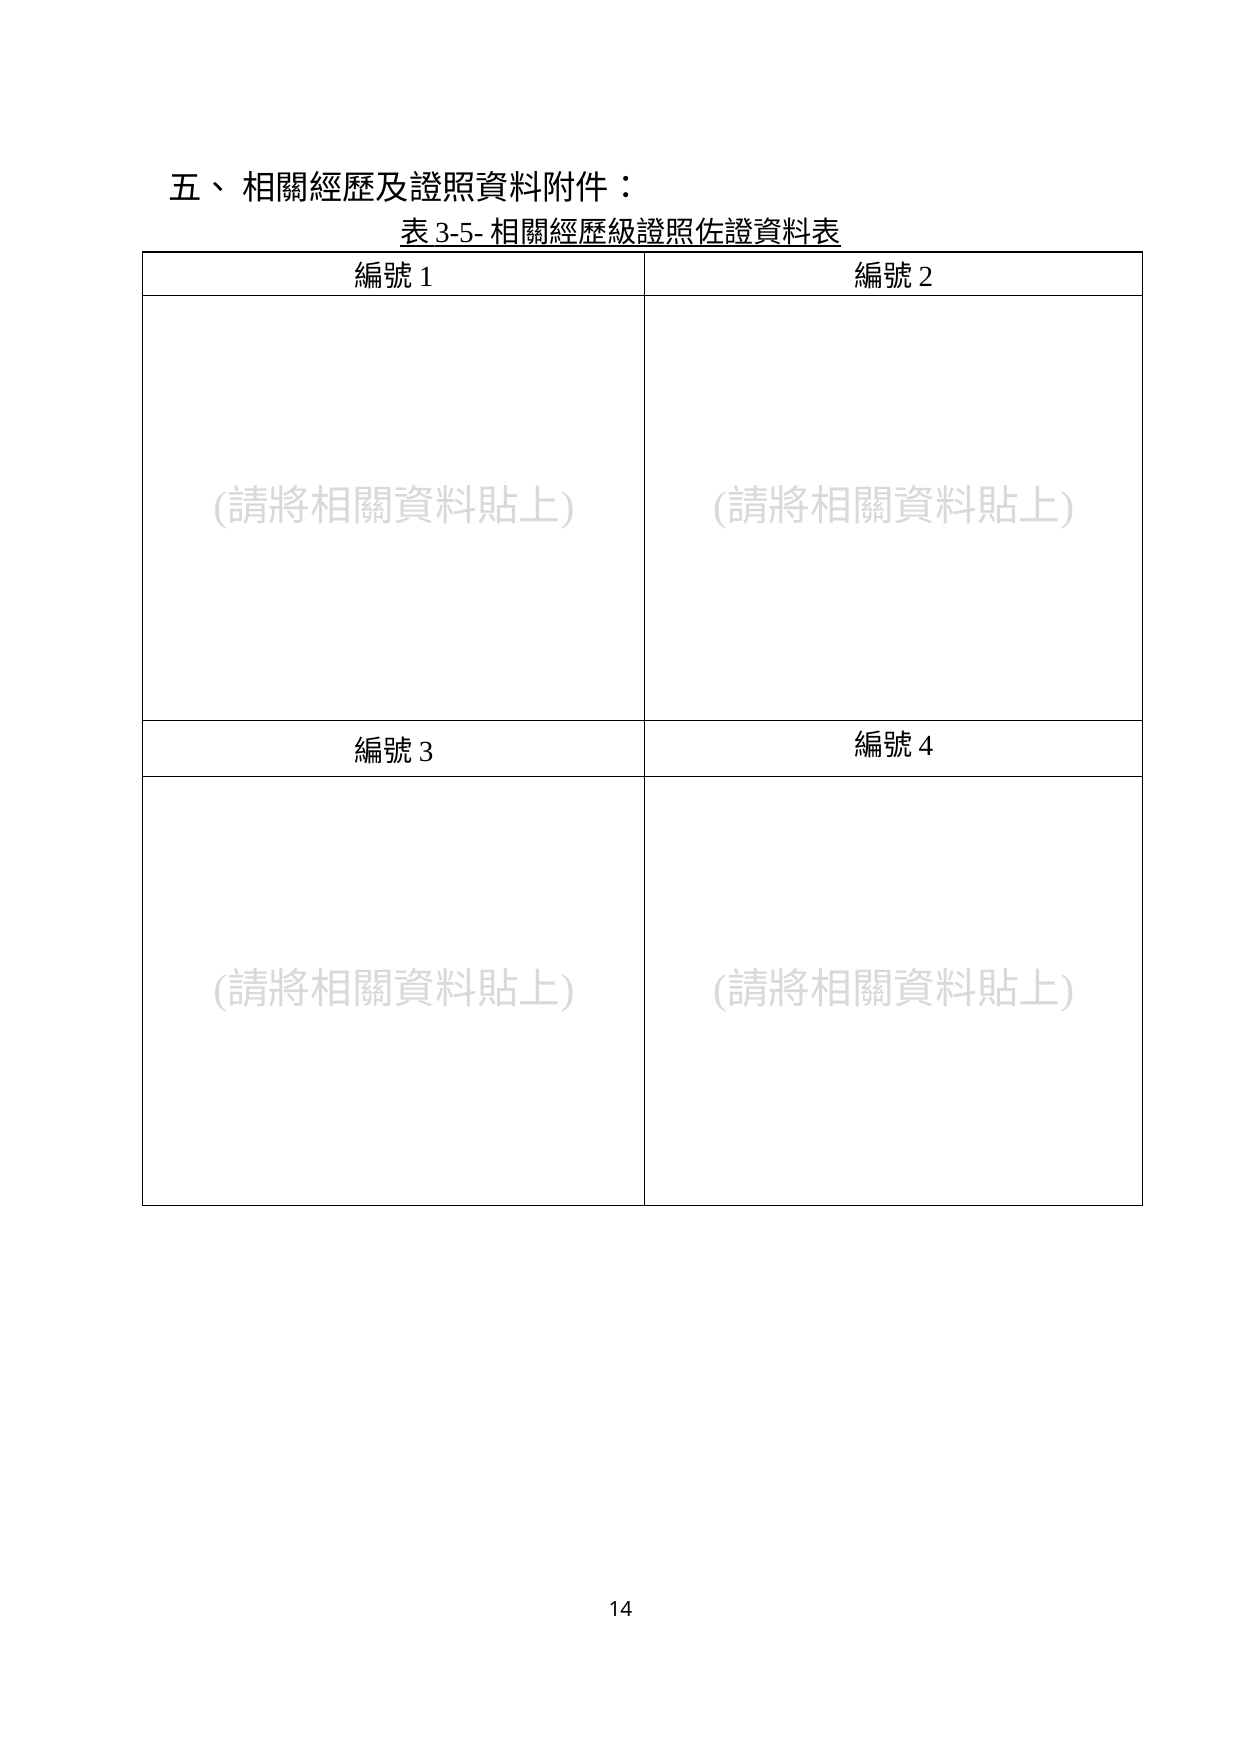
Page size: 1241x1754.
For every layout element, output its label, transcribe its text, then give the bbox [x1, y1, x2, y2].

table_cell 編號4 [645, 721, 1142, 776]
table_header 編號2 [645, 253, 1142, 295]
table_cell (請將相關資料貼上) [645, 296, 1142, 720]
table_header 編號1 [143, 253, 644, 295]
table_cell (請將相關資料貼上) [645, 777, 1142, 1205]
table_cell (請將相關資料貼上) [143, 777, 644, 1205]
table_cell 編號3 [143, 721, 644, 776]
text 表3-5- 相關經歷級證照佐證資料表 [118, 209, 1122, 251]
subtitle 相關經歷及證照資料附件： [168, 134, 1122, 209]
table_cell (請將相關資料貼上) [143, 296, 644, 720]
